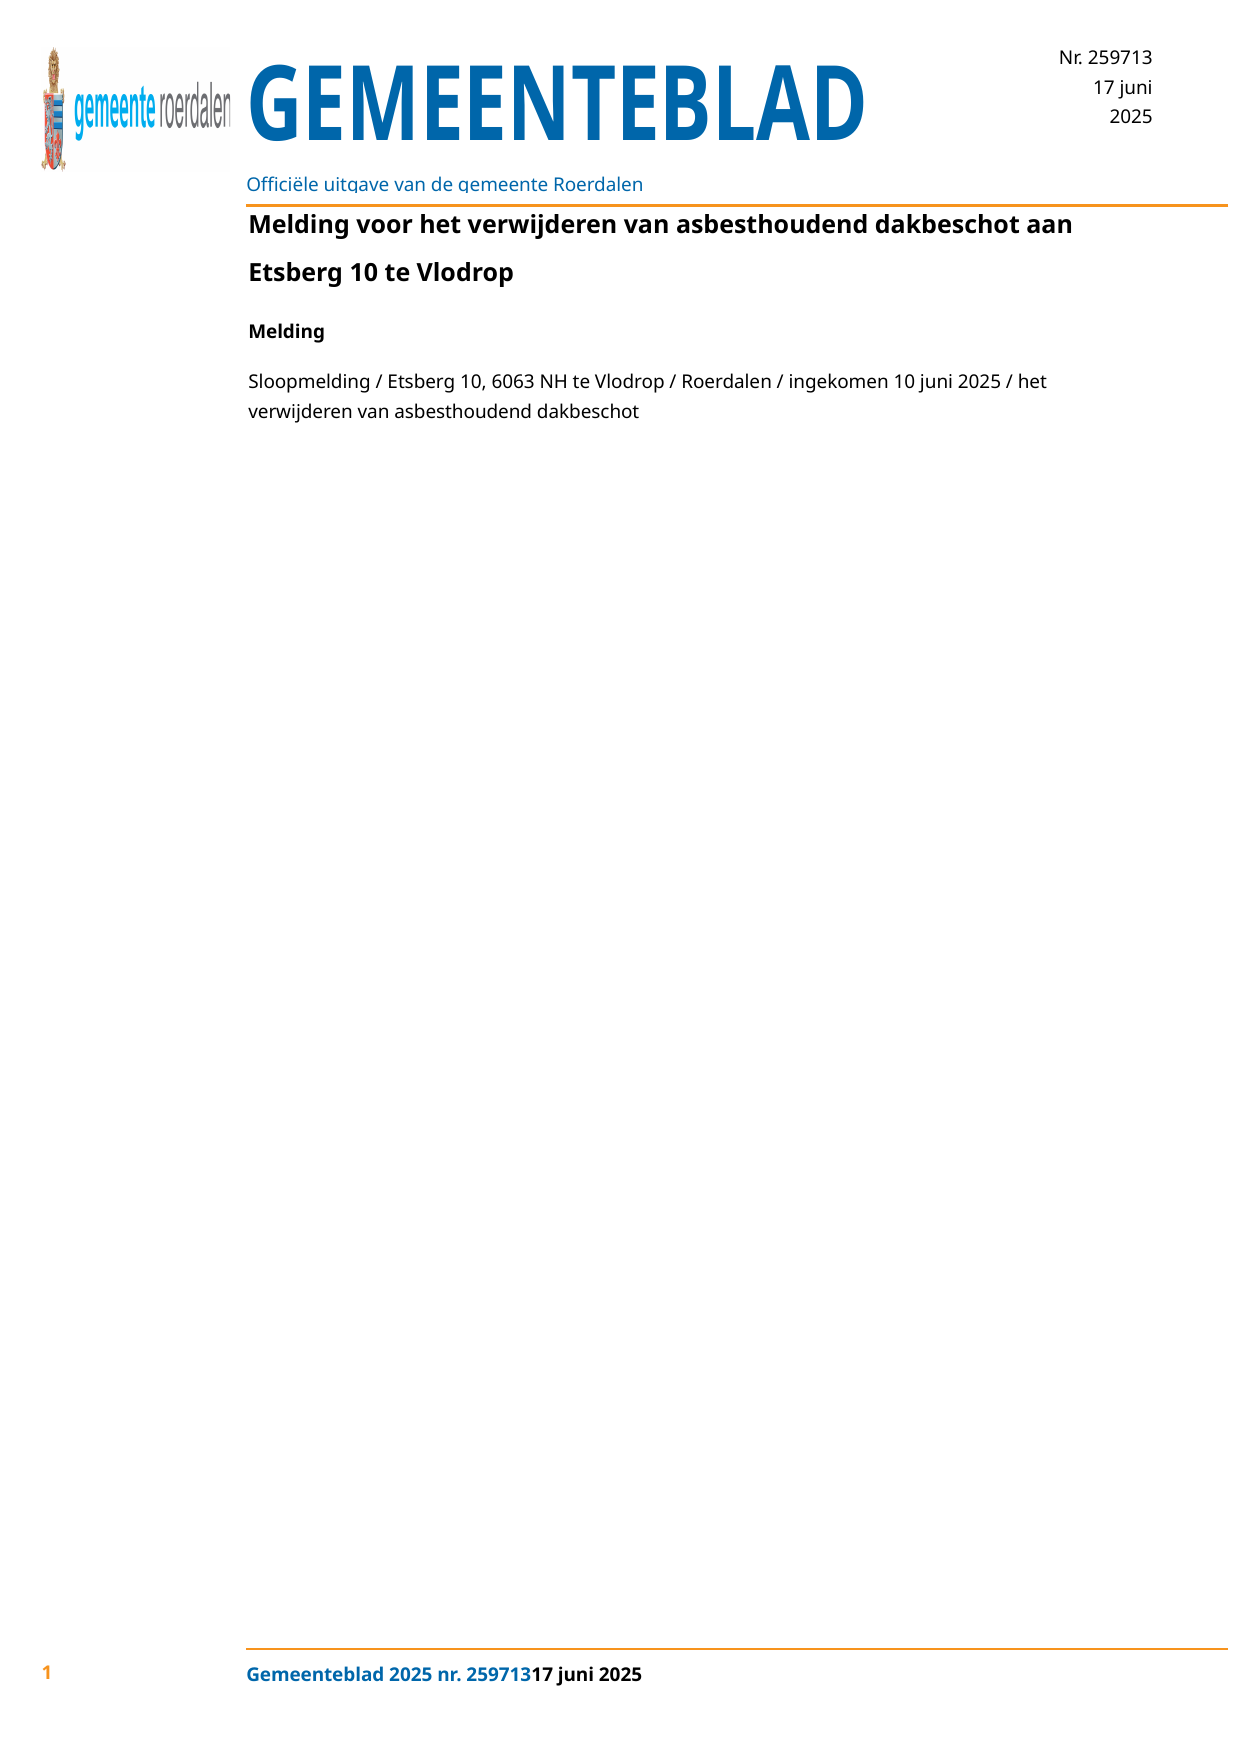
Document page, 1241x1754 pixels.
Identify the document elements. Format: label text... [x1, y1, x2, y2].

text Melding voor het verwijderen van asbesthoudend dakbeschot aan Etsberg 10 te Vlodrop [248, 207, 1152, 288]
text Melding [248, 318, 1152, 344]
text Sloopmelding / Etsberg 10, 6063 NH te Vlodrop / Roerdalen / ingekomen 10 juni 2025 / het verwijderen van asbesthoudend dakbeschot [248, 368, 1152, 424]
picture [41, 47, 231, 172]
